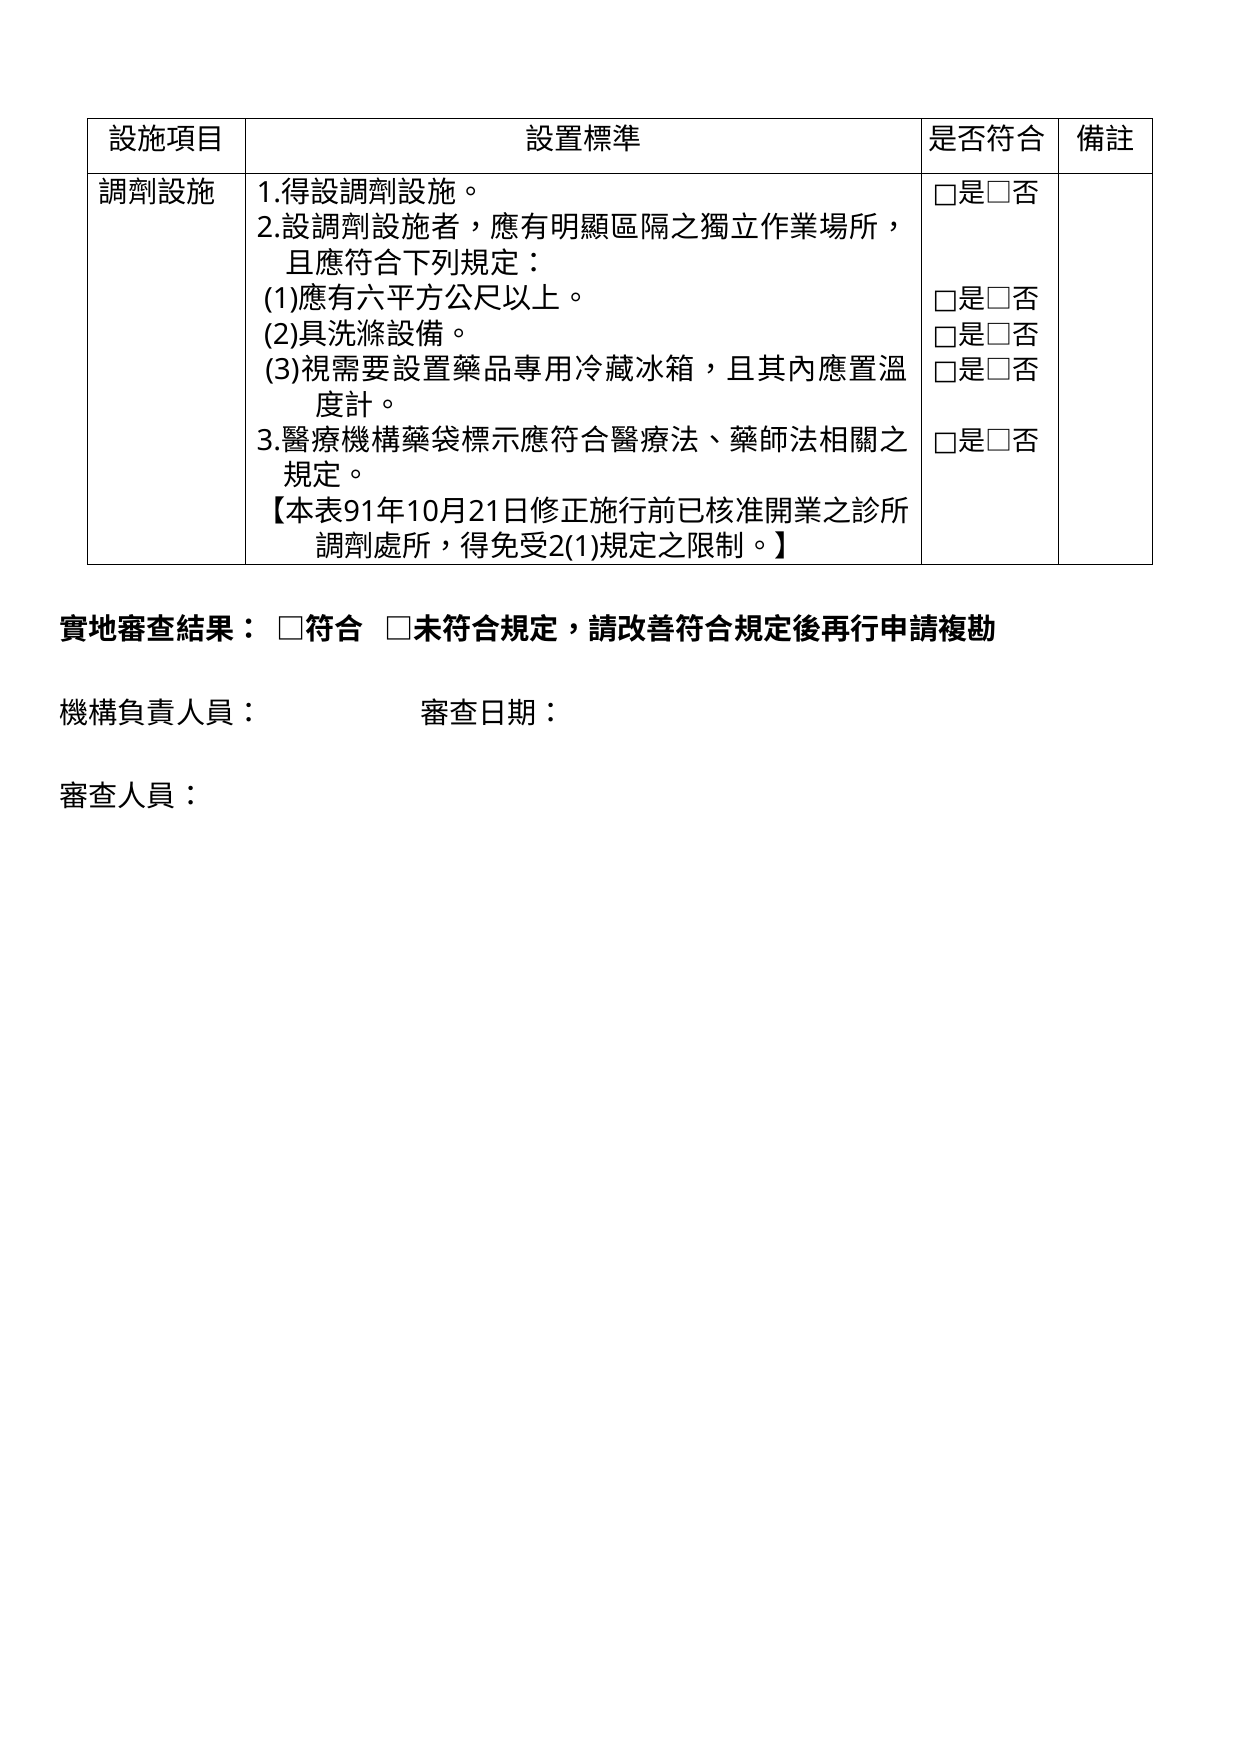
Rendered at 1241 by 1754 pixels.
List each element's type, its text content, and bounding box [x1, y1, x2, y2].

table_cell 調劑設施 [88, 174, 245, 564]
table_header 是否符合 [922, 119, 1058, 173]
text 機構負責人員： 審查日期： [59, 690, 1181, 731]
table_cell □是□否 □是□否 □是□否 □是□否 □是□否 [922, 174, 1058, 564]
text 審查人員： [59, 773, 1181, 815]
text 實地審查結果： □符合 □未符合規定，請改善符合規定後再行申請複勘 [59, 606, 1181, 648]
table_cell [1059, 174, 1152, 564]
table_header 設置標準 [246, 119, 921, 173]
table_header 設施項目 [88, 119, 245, 173]
table_header 備註 [1059, 119, 1152, 173]
table_cell 1.得設調劑設施。 2.設調劑設施者，應有明顯區隔之獨立作業場所，且應符合下列規定： (1)應有六平方公尺以上。 (2)具洗滌設備。 (3)視需要設置藥品專用冷藏冰箱，且其內應置溫度計。 3.醫療機構藥袋標示應符合醫療法、藥師法相關之規定。 【本表91年10月21日修正施行前已核准開業之診所調劑處所，得免受2(1)規定之限制。】 [246, 174, 921, 564]
